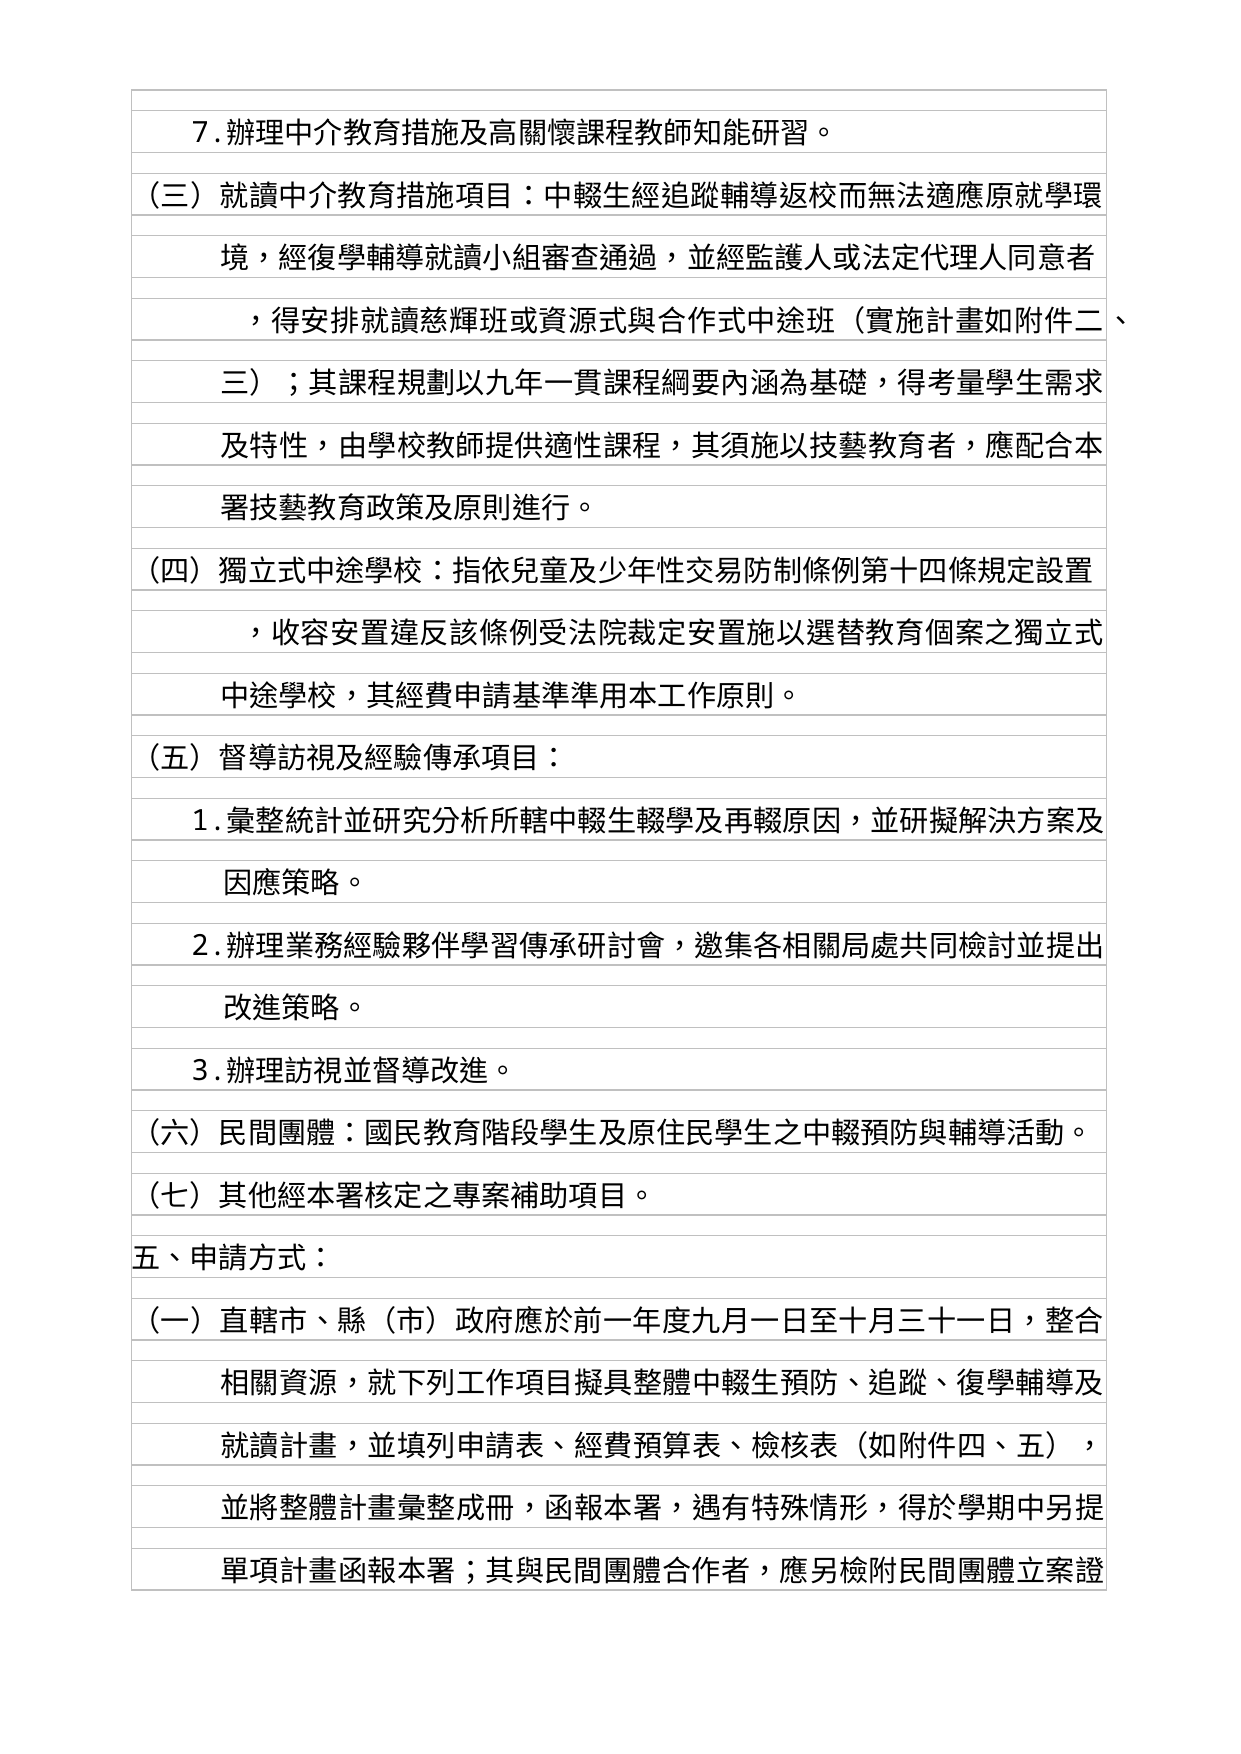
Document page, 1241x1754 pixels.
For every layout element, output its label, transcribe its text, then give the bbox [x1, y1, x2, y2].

text ，得安排就讀慈輝班或資源式與合作式中途班（實施計畫如附件二、三）；其課程規劃以九年一貫課程綱要內涵為基礎，得考量學生需求及特性，由學校教師提供適性課程，其須施以技藝教育者，應配合本署技藝教育政策及原則進行。 [132, 299, 1106, 339]
text ，得安排就讀慈輝班或資源式與合作式中途班（實施計畫如附件二、三）；其課程規劃以九年一貫課程綱要內涵為基礎，得考量學生需求及特性，由學校教師提供適性課程，其須施以技藝教育者，應配合本署技藝教育政策及原則進行。 [132, 278, 1106, 298]
text [132, 591, 1106, 610]
text 中途學校，其經費申請基準準用本工作原則。 [132, 674, 1106, 714]
text 單項計畫函報本署；其與民間團體合作者，應另檢附民間團體立案證 [132, 1549, 1106, 1589]
text [132, 1466, 1106, 1485]
text ，得安排就讀慈輝班或資源式與合作式中途班（實施計畫如附件二、三）；其課程規劃以九年一貫課程綱要內涵為基礎，得考量學生需求及特性，由學校教師提供適性課程，其須施以技藝教育者，應配合本署技藝教育政策及原則進行。 [132, 424, 1106, 464]
text [132, 1153, 1106, 1173]
text [132, 1216, 1106, 1235]
text [132, 653, 1106, 673]
text （七）其他經本署核定之專案補助項目。 [132, 1174, 1106, 1214]
text 3.辦理訪視並督導改進。 [191, 1049, 1106, 1089]
text ，得安排就讀慈輝班或資源式與合作式中途班（實施計畫如附件二、三）；其課程規劃以九年一貫課程綱要內涵為基礎，得考量學生需求及特性，由學校教師提供適性課程，其須施以技藝教育者，應配合本署技藝教育政策及原則進行。 [132, 466, 1106, 485]
text [132, 1403, 1106, 1423]
text （三）就讀中介教育措施項目：中輟生經追蹤輔導返校而無法適應原就學環 [132, 174, 1106, 214]
text 因應策略。 [191, 861, 1106, 902]
text （四）獨立式中途學校：指依兒童及少年性交易防制條例第十四條規定設置 [132, 549, 1106, 589]
text [191, 91, 1106, 110]
text （五）督導訪視及經驗傳承項目： [132, 736, 1106, 777]
text 2.辦理業務經驗夥伴學習傳承研討會，邀集各相關局處共同檢討並提出 [191, 924, 1106, 964]
text 相關資源，就下列工作項目擬具整體中輟生預防、追蹤、復學輔導及 [132, 1361, 1106, 1402]
text [132, 1341, 1106, 1360]
text [132, 1091, 1106, 1110]
text [132, 716, 1106, 735]
text （六）民間團體：國民教育階段學生及原住民學生之中輟預防與輔導活動。 [132, 1111, 1106, 1152]
text [191, 903, 1106, 923]
text 就讀計畫，並填列申請表、經費預算表、檢核表（如附件四、五）， [132, 1424, 1106, 1464]
text ，收容安置違反該條例受法院裁定安置施以選替教育個案之獨立式 [132, 611, 1106, 652]
text （一）直轄市、縣（市）政府應於前一年度九月一日至十月三十一日，整合 [132, 1299, 1106, 1339]
text [191, 841, 1106, 860]
text 7.辦理中介教育措施及高關懷課程教師知能研習。 [191, 111, 1106, 152]
text [132, 216, 1106, 235]
text [191, 966, 1106, 985]
text ，得安排就讀慈輝班或資源式與合作式中途班（實施計畫如附件二、三）；其課程規劃以九年一貫課程綱要內涵為基礎，得考量學生需求及特性，由學校教師提供適性課程，其須施以技藝教育者，應配合本署技藝教育政策及原則進行。 [132, 486, 1106, 527]
text ，得安排就讀慈輝班或資源式與合作式中途班（實施計畫如附件二、三）；其課程規劃以九年一貫課程綱要內涵為基礎，得考量學生需求及特性，由學校教師提供適性課程，其須施以技藝教育者，應配合本署技藝教育政策及原則進行。 [132, 341, 1106, 360]
text 五、申請方式： [132, 1236, 1106, 1277]
text [132, 528, 1106, 548]
text [132, 153, 1106, 173]
text 1.彙整統計並研究分析所轄中輟生輟學及再輟原因，並研擬解決方案及 [191, 799, 1106, 839]
text 改進策略。 [191, 986, 1106, 1027]
text 境，經復學輔導就讀小組審查通過，並經監護人或法定代理人同意者 [132, 236, 1106, 277]
text ，得安排就讀慈輝班或資源式與合作式中途班（實施計畫如附件二、三）；其課程規劃以九年一貫課程綱要內涵為基礎，得考量學生需求及特性，由學校教師提供適性課程，其須施以技藝教育者，應配合本署技藝教育政策及原則進行。 [132, 403, 1106, 423]
text [191, 778, 1106, 798]
text [132, 1278, 1106, 1298]
text 並將整體計畫彙整成冊，函報本署，遇有特殊情形，得於學期中另提 [132, 1486, 1106, 1527]
text [191, 1028, 1106, 1048]
text [132, 1528, 1106, 1548]
text ，得安排就讀慈輝班或資源式與合作式中途班（實施計畫如附件二、三）；其課程規劃以九年一貫課程綱要內涵為基礎，得考量學生需求及特性，由學校教師提供適性課程，其須施以技藝教育者，應配合本署技藝教育政策及原則進行。 [132, 361, 1106, 402]
